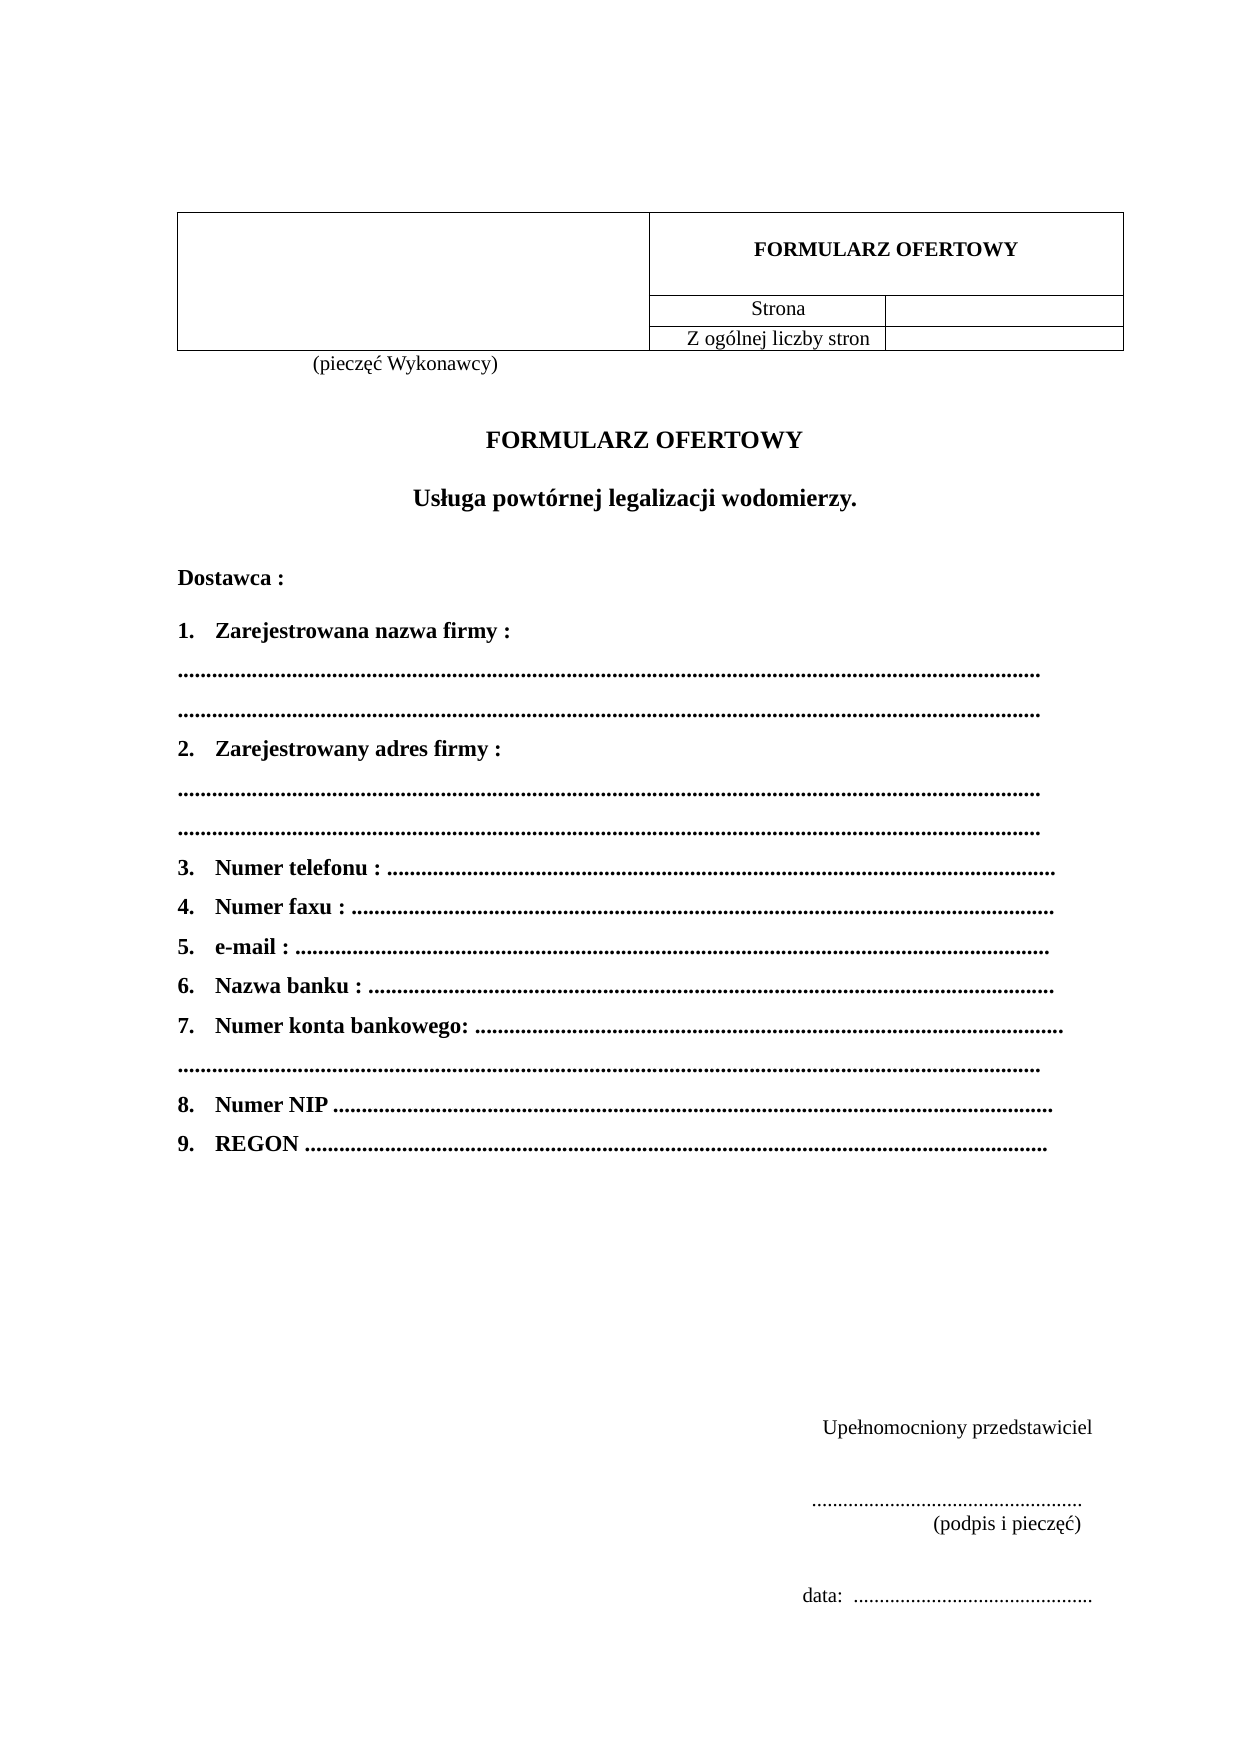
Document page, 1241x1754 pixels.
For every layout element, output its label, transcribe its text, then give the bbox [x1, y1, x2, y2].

text ....................................................................................................................................................... [177, 775, 1093, 801]
list Zarejestrowana nazwa firmy : [177, 617, 1093, 643]
list Numer faxu : ........................................................................................................................... [177, 893, 1093, 920]
table_cell [886, 296, 1123, 326]
text .................................................... [177, 1487, 1093, 1511]
table_cell [886, 327, 1123, 350]
list REGON .................................................................................................................................. [177, 1130, 1093, 1157]
text ....................................................................................................................................................... [177, 656, 1093, 683]
list Nazwa banku : ........................................................................................................................ [177, 972, 1093, 999]
text Dostawca : [177, 564, 1093, 591]
table_cell Z ogólnej liczby stron [650, 327, 885, 350]
table_header FORMULARZ OFERTOWY [650, 213, 1123, 295]
list Numer telefonu : ..................................................................................................................... [177, 854, 1093, 880]
text ....................................................................................................................................................... [177, 814, 1093, 841]
text (pieczęć Wykonawcy) [177, 351, 1093, 375]
text data: .............................................. [177, 1583, 1093, 1607]
text ....................................................................................................................................................... [177, 696, 1093, 722]
list Numer konta bankowego: ....................................................................................................... [177, 1012, 1093, 1038]
text (podpis i pieczęć) [620, 1511, 1093, 1535]
table_header [178, 213, 649, 350]
list Numer NIP .............................................................................................................................. [177, 1091, 1093, 1117]
table_cell Strona [650, 296, 885, 326]
list e-mail : .................................................................................................................................... [177, 933, 1093, 959]
subtitle Usługa powtórnej legalizacji wodomierzy. [177, 483, 1093, 511]
text Upełnomocniony przedstawiciel [177, 1415, 1093, 1439]
text ....................................................................................................................................................... [177, 1051, 1093, 1078]
list Zarejestrowany adres firmy : [177, 735, 1093, 762]
text FORMULARZ OFERTOWY [196, 425, 1093, 454]
